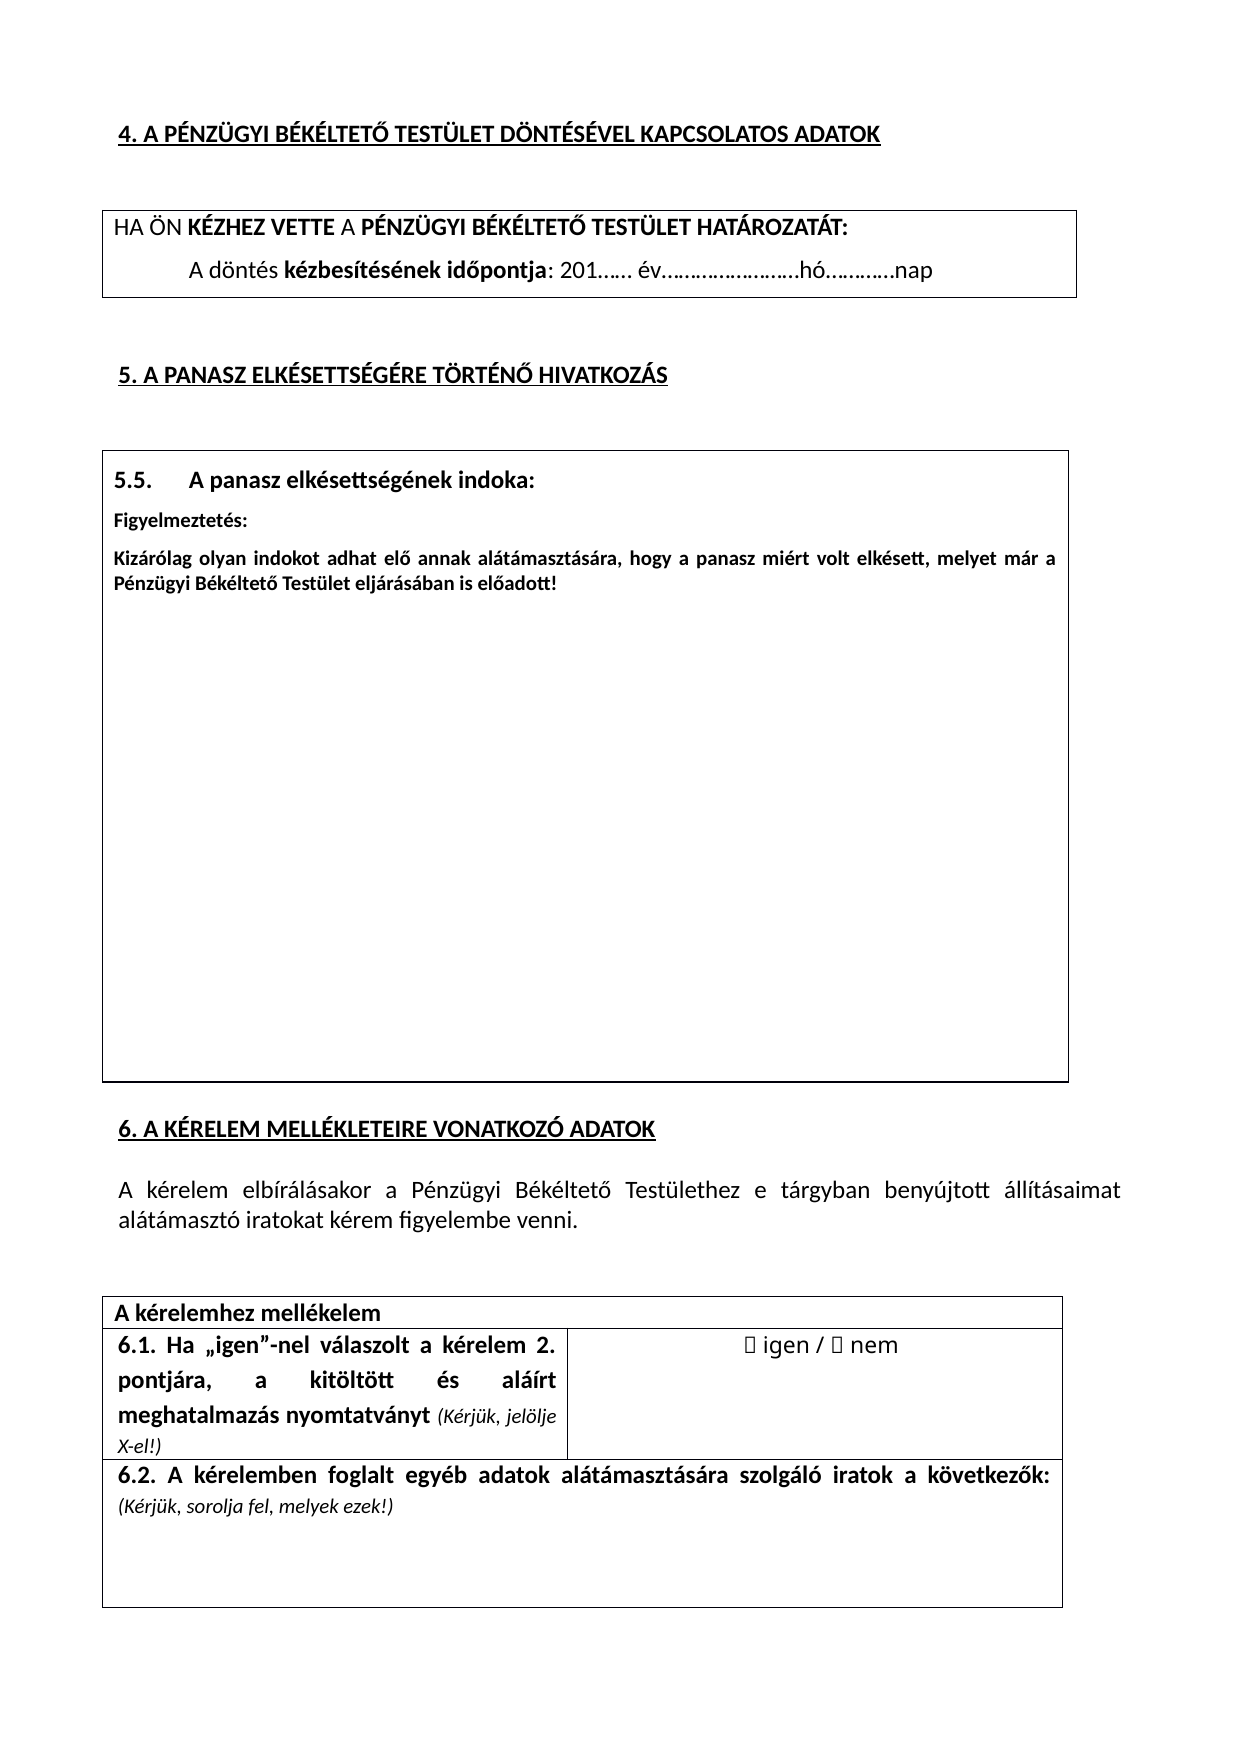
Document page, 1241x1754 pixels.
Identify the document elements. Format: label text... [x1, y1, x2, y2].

table_cell 6.1. Ha „igen”-nel válaszolt a kérelem 2. pontjára, a kitöltött és aláírt meghatalmazás nyomtatványt (Kérjük, jelölje X-el!) [103, 1329, 567, 1458]
text A kérelem elbírálásakor a Pénzügyi Békéltető Testülethez e tárgyban benyújtott állításaimat alátámasztó iratokat kérem figyelembe venni. [118, 1174, 1122, 1235]
list 4. A PÉNZÜGYI BÉKÉLTETŐ TESTÜLET DÖNTÉSÉVEL KAPCSOLATOS ADATOK [118, 118, 1122, 149]
list 6. A KÉRELEM MELLÉKLETEIRE VONATKOZÓ ADATOK [118, 1113, 1122, 1143]
table_header A kérelemhez mellékelem [103, 1297, 1062, 1328]
table_header A panasz elkésettségének indoka: Figyelmeztetés: Kizárólag olyan indokot adhat elő annak alátámasztására, hogy a panasz miért volt elkésett, melyet már a Pénzügyi Békéltető Testület eljárásában is előadott! [103, 451, 1068, 1081]
table_header HA ÖN KÉZHEZ VETTE A PÉNZÜGYI BÉKÉLTETŐ TESTÜLET HATÁROZATÁT: A döntés kézbesítésének időpontja: 201…… év……………………hó…………nap [103, 211, 1076, 297]
list 5. A PANASZ ELKÉSETTSÉGÉRE TÖRTÉNŐ HIVATKOZÁS [118, 359, 1122, 389]
table_cell  igen /  nem [568, 1329, 1062, 1458]
table_cell 6.2. A kérelemben foglalt egyéb adatok alátámasztására szolgáló iratok a következők: (Kérjük, sorolja fel, melyek ezek!) [103, 1460, 1062, 1607]
